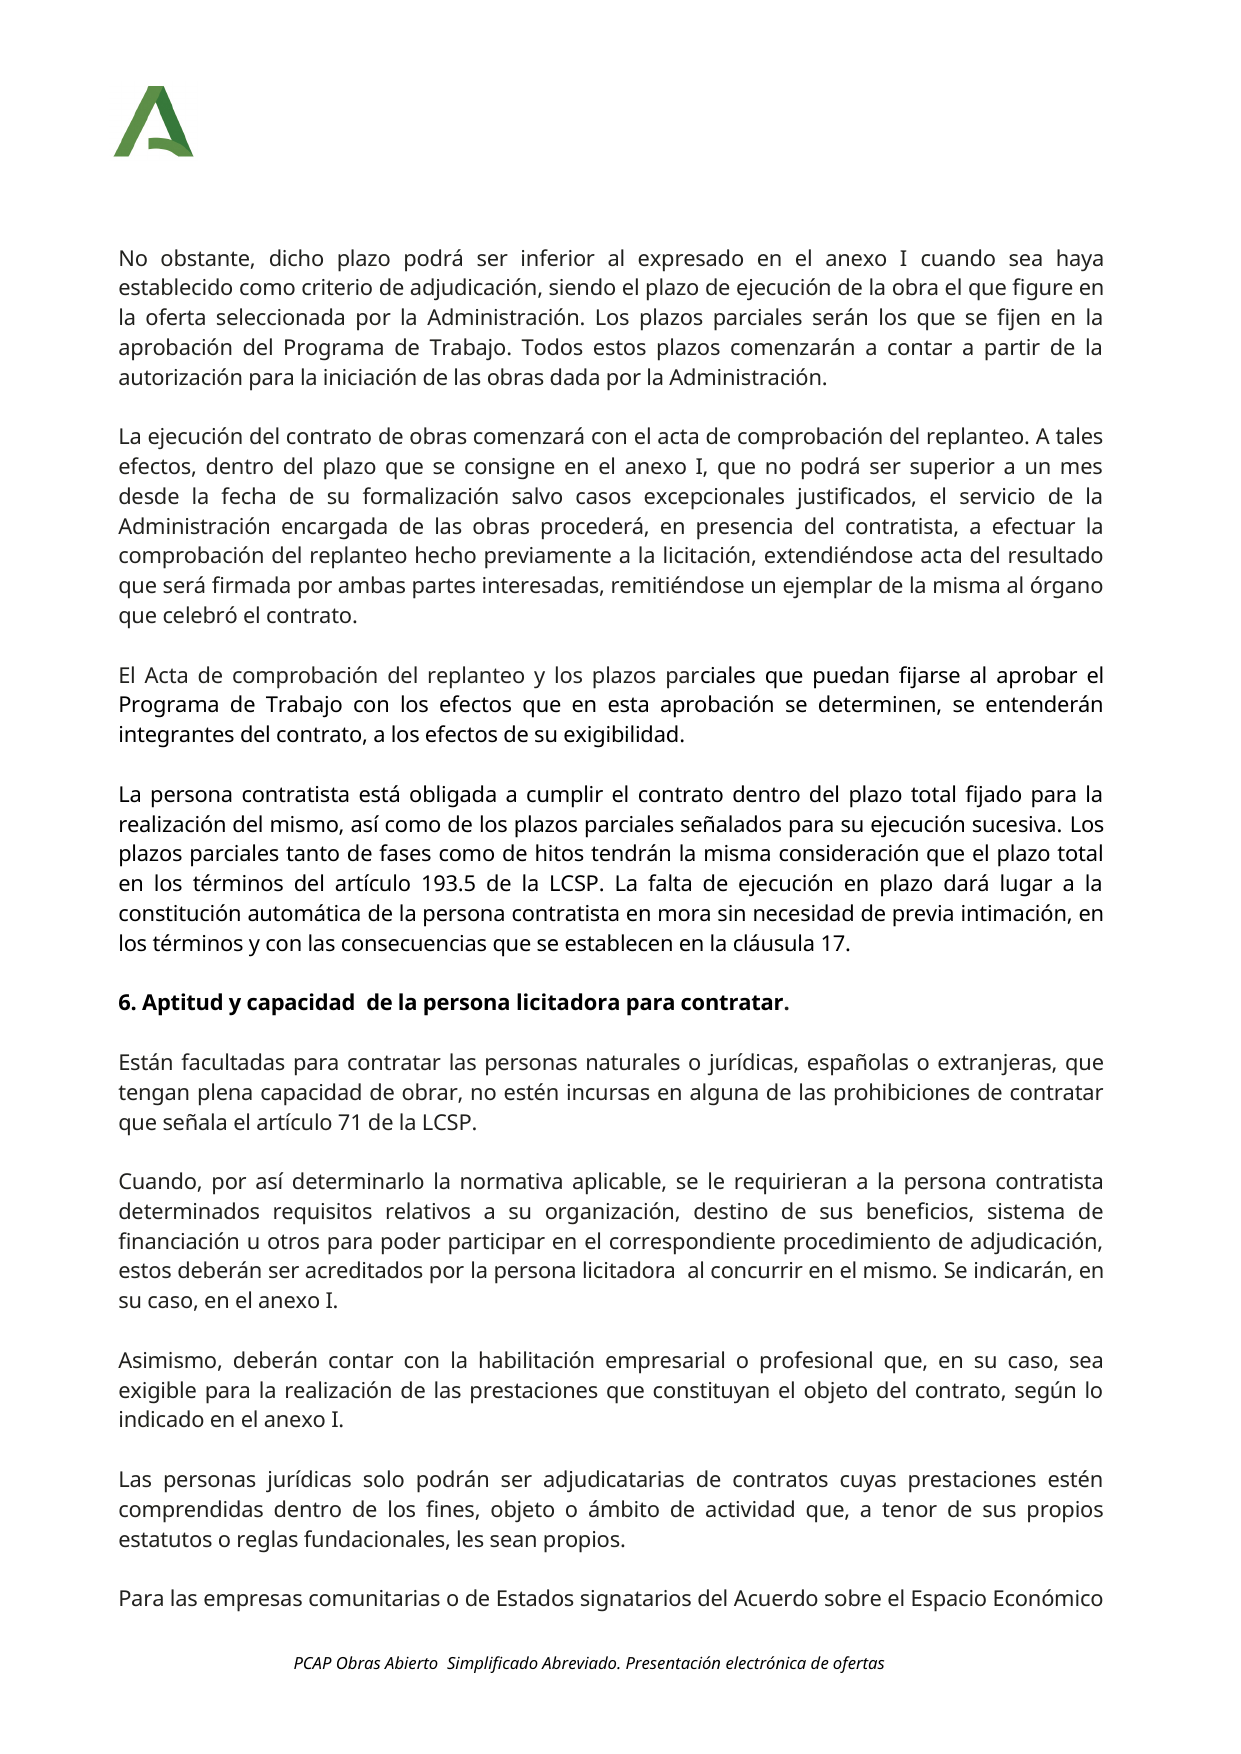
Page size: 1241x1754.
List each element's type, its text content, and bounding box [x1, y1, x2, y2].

text La persona contratista está obligada a cumplir el contrato dentro del plazo total fijado para la realización del mismo, así como de los plazos parciales señalados para su ejecución sucesiva. Los plazos parciales tanto de fases como de hitos tendrán la misma consideración que el plazo total en los términos del artículo 193.5 de la LCSP. La falta de ejecución en plazo dará lugar a la constitución automática de la persona contratista en mora sin necesidad de previa intimación, en los términos y con las consecuencias que se establecen en la cláusula 17. [118, 779, 1104, 957]
text El Acta de comprobación del replanteo y los plazos parciales que puedan fijarse al aprobar el Programa de Trabajo con los efectos que en esta aprobación se determinen, se entenderán integrantes del contrato, a los efectos de su exigibilidad. [118, 659, 1104, 749]
text 6. Aptitud y capacidad de la persona licitadora para contratar. [118, 987, 1104, 1017]
text No obstante, dicho plazo podrá ser inferior al expresado en el anexo I cuando sea haya establecido como criterio de adjudicación, siendo el plazo de ejecución de la obra el que figure en la oferta seleccionada por la Administración. Los plazos parciales serán los que se fijen en la aprobación del Programa de Trabajo. Todos estos plazos comenzarán a contar a partir de la autorización para la iniciación de las obras dada por la Administración. [118, 242, 1104, 391]
text Están facultadas para contratar las personas naturales o jurídicas, españolas o extranjeras, que tengan plena capacidad de obrar, no estén incursas en alguna de las prohibiciones de contratar que señala el artículo 71 de la LCSP. [118, 1047, 1104, 1136]
text Las personas jurídicas solo podrán ser adjudicatarias de contratos cuyas prestaciones estén comprendidas dentro de los fines, objeto o ámbito de actividad que, a tenor de sus propios estatutos o reglas fundacionales, les sean propios. [118, 1464, 1104, 1553]
text Para las empresas comunitarias o de Estados signatarios del Acuerdo sobre el Espacio Económico [118, 1583, 1104, 1613]
text Asimismo, deberán contar con la habilitación empresarial o profesional que, en su caso, sea exigible para la realización de las prestaciones que constituyan el objeto del contrato, según lo indicado en el anexo I. [118, 1345, 1104, 1434]
picture [109, 81, 198, 161]
text Cuando, por así determinarlo la normativa aplicable, se le requirieran a la persona contratista determinados requisitos relativos a su organización, destino de sus beneficios, sistema de financiación u otros para poder participar en el correspondiente procedimiento de adjudicación, estos deberán ser acreditados por la persona licitadora al concurrir en el mismo. Se indicarán, en su caso, en el anexo I. [118, 1166, 1104, 1315]
text La ejecución del contrato de obras comenzará con el acta de comprobación del replanteo. A tales efectos, dentro del plazo que se consigne en el anexo I, que no podrá ser superior a un mes desde la fecha de su formalización salvo casos excepcionales justificados, el servicio de la Administración encargada de las obras procederá, en presencia del contratista, a efectuar la comprobación del replanteo hecho previamente a la licitación, extendiéndose acta del resultado que será firmada por ambas partes interesadas, remitiéndose un ejemplar de la misma al órgano que celebró el contrato. [118, 421, 1104, 630]
